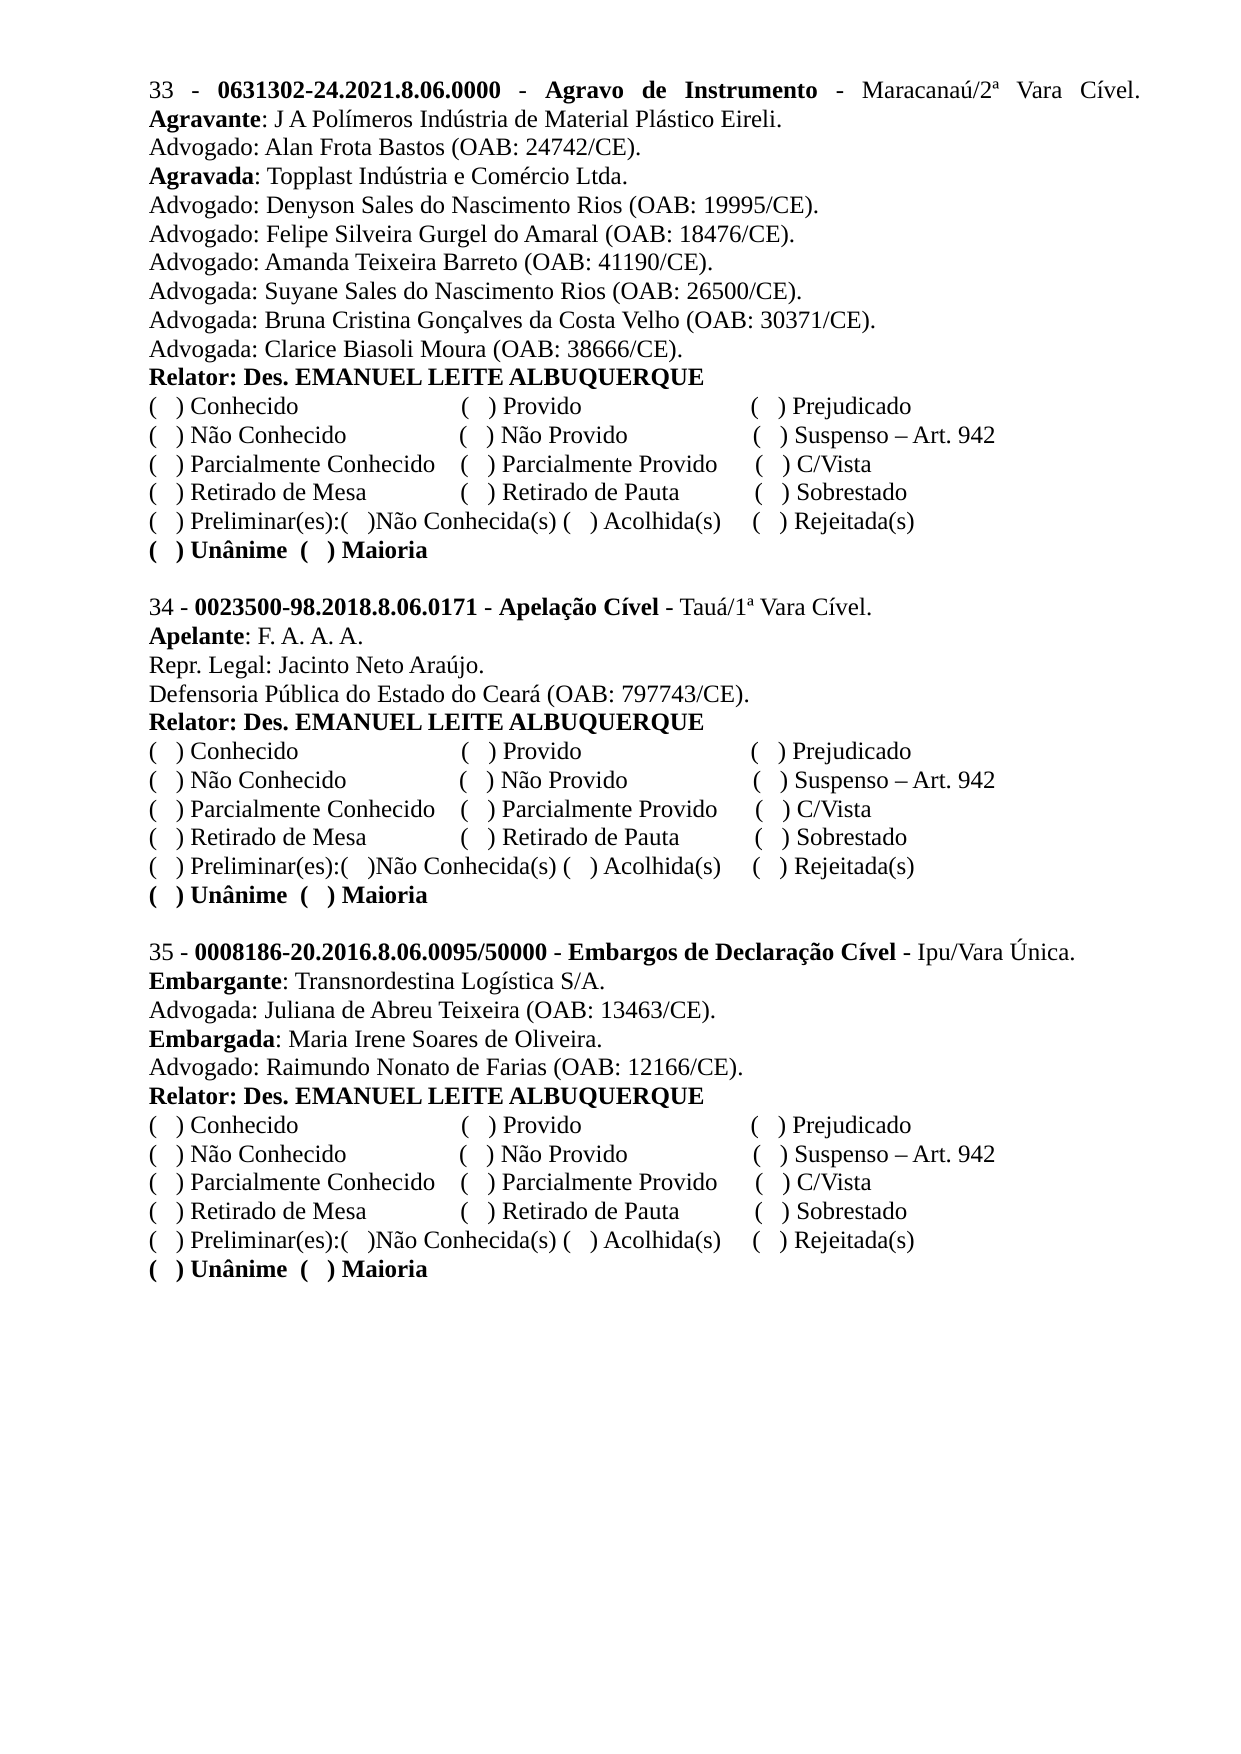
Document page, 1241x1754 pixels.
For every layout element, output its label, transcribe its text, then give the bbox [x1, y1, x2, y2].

text Repr. Legal: Jacinto Neto Araújo. [148, 650, 1141, 679]
text Relator: Des. EMANUEL LEITE ALBUQUERQUE [148, 362, 1141, 391]
text ( ) Unânime ( ) Maioria [148, 535, 1158, 564]
text ( ) Não Conhecido ( ) Não Provido ( ) Suspenso – Art. 942 [148, 1139, 1158, 1167]
text Defensoria Pública do Estado do Ceará (OAB: 797743/CE). [148, 679, 1141, 707]
text ( ) Unânime ( ) Maioria [148, 880, 1158, 909]
text Advogado: Amanda Teixeira Barreto (OAB: 41190/CE). [148, 247, 1141, 276]
text Advogada: Clarice Biasoli Moura (OAB: 38666/CE). [148, 334, 1141, 362]
text Advogada: Bruna Cristina Gonçalves da Costa Velho (OAB: 30371/CE). [148, 305, 1141, 334]
text Advogado: Denyson Sales do Nascimento Rios (OAB: 19995/CE). [148, 190, 1141, 219]
text ( ) Unânime ( ) Maioria [148, 1254, 1158, 1282]
text ( ) Retirado de Mesa ( ) Retirado de Pauta ( ) Sobrestado [148, 1196, 1158, 1225]
text ( ) Conhecido ( ) Provido ( ) Prejudicado [148, 391, 1141, 420]
text 35 - 0008186-20.2016.8.06.0095/50000 - Embargos de Declaração Cível - Ipu/Vara Única. [148, 937, 1141, 966]
text Advogada: Juliana de Abreu Teixeira (OAB: 13463/CE). [148, 995, 1141, 1024]
text 34 - 0023500-98.2018.8.06.0171 - Apelação Cível - Tauá/1ª Vara Cível. [148, 592, 1141, 621]
text Advogado: Felipe Silveira Gurgel do Amaral (OAB: 18476/CE). [148, 219, 1141, 247]
text ( ) Conhecido ( ) Provido ( ) Prejudicado [148, 1110, 1141, 1139]
text 33 - 0631302-24.2021.8.06.0000 - Agravo de Instrumento - Maracanaú/2ª Vara Cível. Agravante: J A Polímeros Indústria de Material Plástico Eireli. [148, 75, 1141, 132]
text ( ) Parcialmente Conhecido ( ) Parcialmente Provido ( ) C/Vista [148, 1167, 1158, 1196]
text ( ) Retirado de Mesa ( ) Retirado de Pauta ( ) Sobrestado [148, 477, 1158, 506]
text ( ) Não Conhecido ( ) Não Provido ( ) Suspenso – Art. 942 [148, 420, 1158, 449]
text Embargante: Transnordestina Logística S/A. [148, 966, 1141, 995]
text Advogada: Suyane Sales do Nascimento Rios (OAB: 26500/CE). [148, 276, 1141, 305]
text ( ) Parcialmente Conhecido ( ) Parcialmente Provido ( ) C/Vista [148, 449, 1158, 477]
text Advogado: Alan Frota Bastos (OAB: 24742/CE). [148, 132, 1141, 161]
text Apelante: F. A. A. A. [148, 621, 1141, 650]
text Relator: Des. EMANUEL LEITE ALBUQUERQUE [148, 1081, 1141, 1110]
text ( ) Preliminar(es):( )Não Conhecida(s) ( ) Acolhida(s) ( ) Rejeitada(s) [148, 1225, 1158, 1254]
text ( ) Retirado de Mesa ( ) Retirado de Pauta ( ) Sobrestado [148, 822, 1158, 851]
text Advogado: Raimundo Nonato de Farias (OAB: 12166/CE). [148, 1052, 1141, 1081]
text ( ) Não Conhecido ( ) Não Provido ( ) Suspenso – Art. 942 [148, 765, 1158, 794]
text Agravada: Topplast Indústria e Comércio Ltda. [148, 161, 1141, 190]
text ( ) Preliminar(es):( )Não Conhecida(s) ( ) Acolhida(s) ( ) Rejeitada(s) [148, 851, 1158, 880]
text ( ) Conhecido ( ) Provido ( ) Prejudicado [148, 736, 1141, 765]
text ( ) Preliminar(es):( )Não Conhecida(s) ( ) Acolhida(s) ( ) Rejeitada(s) [148, 506, 1158, 535]
text Embargada: Maria Irene Soares de Oliveira. [148, 1024, 1141, 1052]
text ( ) Parcialmente Conhecido ( ) Parcialmente Provido ( ) C/Vista [148, 794, 1158, 822]
text Relator: Des. EMANUEL LEITE ALBUQUERQUE [148, 707, 1141, 736]
